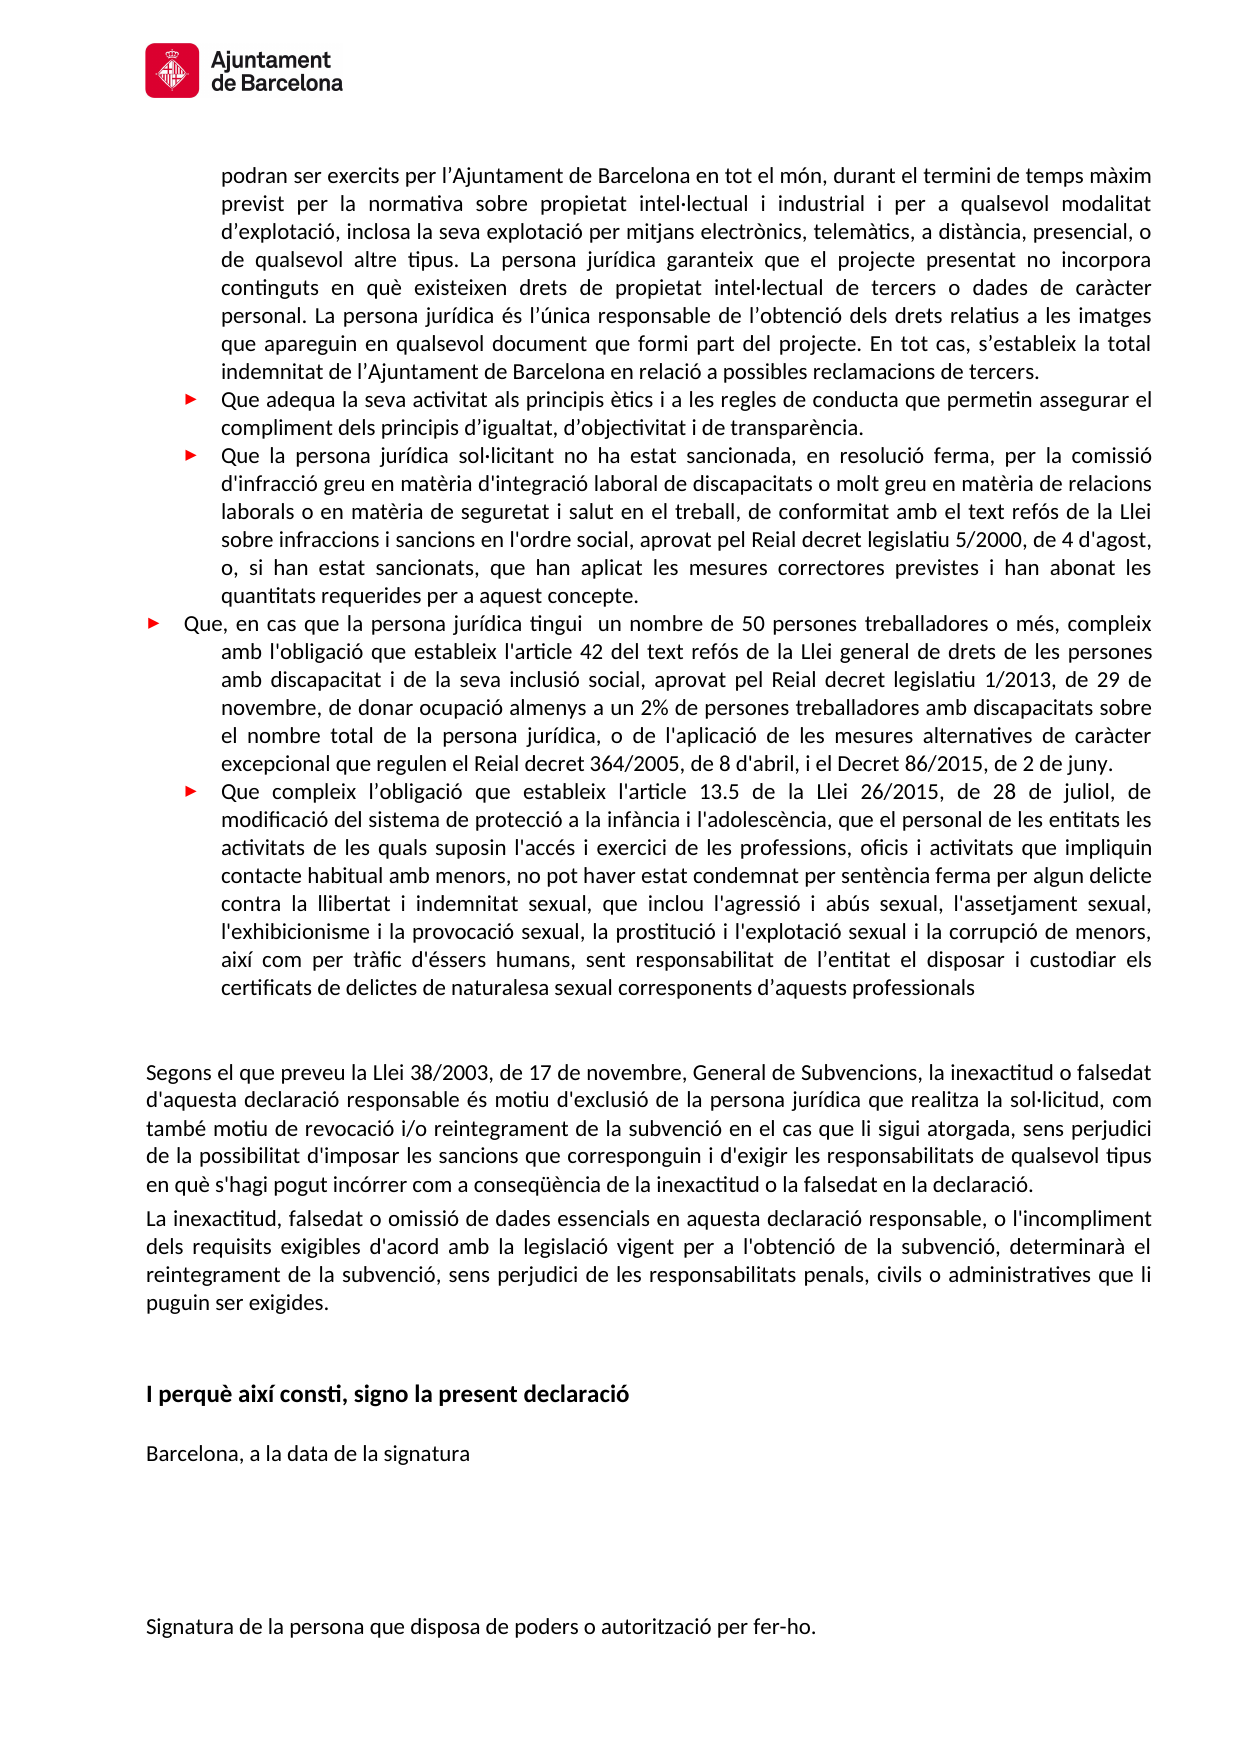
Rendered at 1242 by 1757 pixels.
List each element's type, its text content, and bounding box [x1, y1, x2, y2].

list Que adequa la seva activitat als principis ètics i a les regles de conducta que permetin assegurar el compliment dels principis d’igualtat, d’objectivitat i de transparència. [183, 385, 1154, 441]
list podran ser exercits per l’Ajuntament de Barcelona en tot el món, durant el termini de temps màxim previst per la normativa sobre propietat intel·lectual i industrial i per a qualsevol modalitat d’explotació, inclosa la seva explotació per mitjans electrònics, telemàtics, a distància, presencial, o de qualsevol altre tipus. La persona jurídica garanteix que el projecte presentat no incorpora continguts en què existeixen drets de propietat intel·lectual de tercers o dades de caràcter personal. La persona jurídica és l’única responsable de l’obtenció dels drets relatius a les imatges que apareguin en qualsevol document que formi part del projecte. En tot cas, s’estableix la total indemnitat de l’Ajuntament de Barcelona en relació a possibles reclamacions de tercers. [183, 161, 1154, 385]
text La inexactitud, falsedat o omissió de dades essencials en aquesta declaració responsable, o l'incompliment dels requisits exigibles d'acord amb la legislació vigent per a l'obtenció de la subvenció, determinarà el reintegrament de la subvenció, sens perjudici de les responsabilitats penals, civils o administratives que li puguin ser exigides. [146, 1204, 1154, 1316]
text I perquè així consti, signo la present declaració [146, 1378, 1150, 1409]
text Segons el que preveu la Llei 38/2003, de 17 de novembre, General de Subvencions, la inexactitud o falsedat d'aquesta declaració responsable és motiu d'exclusió de la persona jurídica que realitza la sol·licitud, com també motiu de revocació i/o reintegrament de la subvenció en el cas que li sigui atorgada, sens perjudici de la possibilitat d'imposar les sancions que corresponguin i d'exigir les responsabilitats de qualsevol tipus en què s'hagi pogut incórrer com a conseqüència de la inexactitud o la falsedat en la declaració. [146, 1058, 1154, 1198]
text Signatura de la persona que disposa de poders o autorització per fer-ho. [146, 1612, 1154, 1641]
list Que compleix l’obligació que estableix l'article 13.5 de la Llei 26/2015, de 28 de juliol, de modificació del sistema de protecció a la infància i l'adolescència, que el personal de les entitats les activitats de les quals suposin l'accés i exercici de les professions, oficis i activitats que impliquin contacte habitual amb menors, no pot haver estat condemnat per sentència ferma per algun delicte contra la llibertat i indemnitat sexual, que inclou l'agressió i abús sexual, l'assetjament sexual, l'exhibicionisme i la provocació sexual, la prostitució i l'explotació sexual i la corrupció de menors, així com per tràfic d'éssers humans, sent responsabilitat de l’entitat el disposar i custodiar els certificats de delictes de naturalesa sexual corresponents d’aquests professionals [183, 777, 1154, 1001]
list Que la persona jurídica sol·licitant no ha estat sancionada, en resolució ferma, per la comissió d'infracció greu en matèria d'integració laboral de discapacitats o molt greu en matèria de relacions laborals o en matèria de seguretat i salut en el treball, de conformitat amb el text refós de la Llei sobre infraccions i sancions en l'ordre social, aprovat pel Reial decret legislatiu 5/2000, de 4 d'agost, o, si han estat sancionats, que han aplicat les mesures correctores previstes i han abonat les quantitats requerides per a aquest concepte. [183, 441, 1154, 609]
list Que, en cas que la persona jurídica tingui un nombre de 50 persones treballadores o més, compleix amb l'obligació que estableix l'article 42 del text refós de la Llei general de drets de les persones amb discapacitat i de la seva inclusió social, aprovat pel Reial decret legislatiu 1/2013, de 29 de novembre, de donar ocupació almenys a un 2% de persones treballadores amb discapacitats sobre el nombre total de la persona jurídica, o de l'aplicació de les mesures alternatives de caràcter excepcional que regulen el Reial decret 364/2005, de 8 d'abril, i el Decret 86/2015, de 2 de juny. [146, 609, 1154, 777]
text Barcelona, a la data de la signatura [146, 1439, 1154, 1467]
